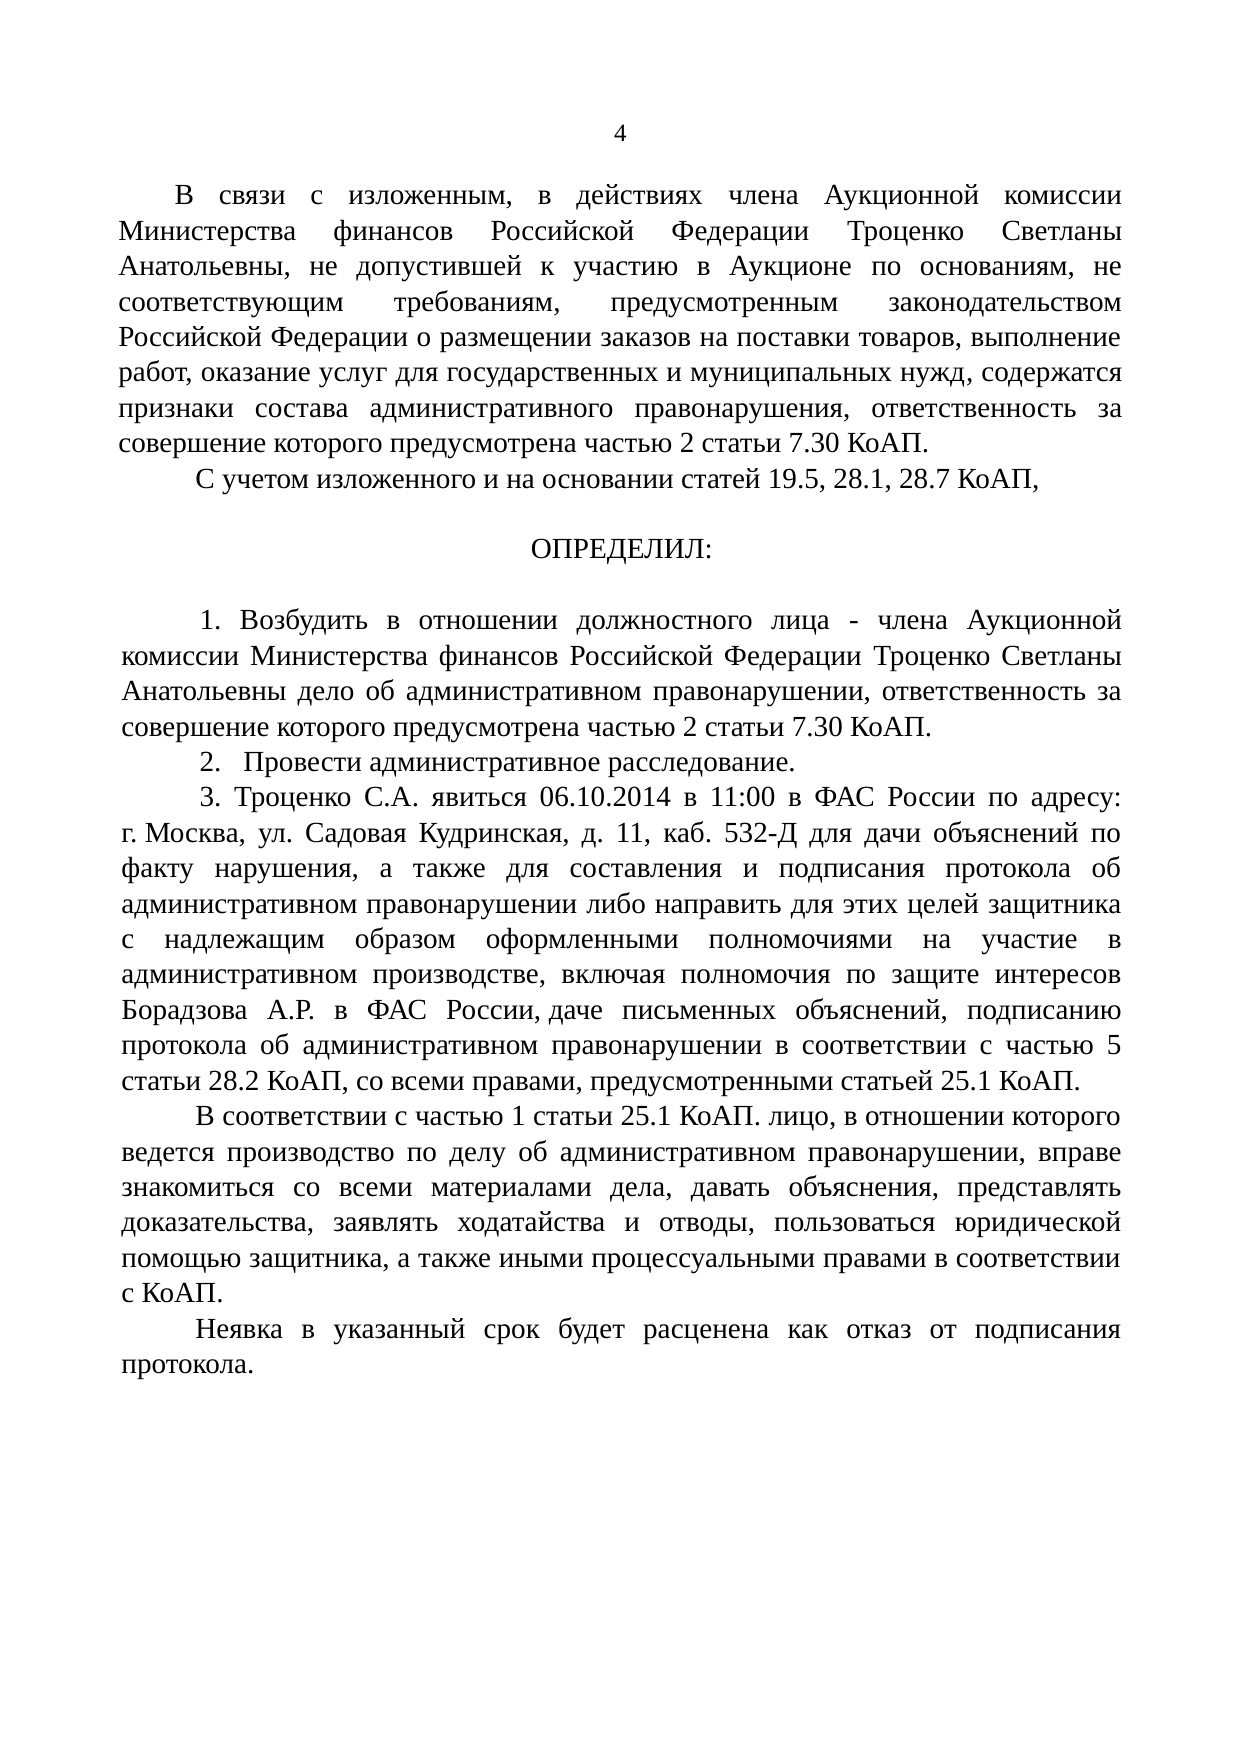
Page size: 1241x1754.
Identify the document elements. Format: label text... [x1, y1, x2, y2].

text 3. Троценко С.А. явиться 06.10.2014 в 11:00 в ФАС России по адресу: г. Москва, ул. Садовая Кудринская, д. 11, каб. 532-Д для дачи объяснений по факту нарушения, а также для составления и подписания протокола об административном правонарушении либо направить для этих целей защитника с надлежащим образом оформленными полномочиями на участие в административном производстве, включая полномочия по защите интересов Борадзова А.Р. в ФАС России, даче письменных объяснений, подписанию протокола об административном правонарушении в соответствии с частью 5 статьи 28.2 КоАП, со всеми правами, предусмотренными статьей 25.1 КоАП. [121, 778, 1122, 1097]
text С учетом изложенного и на основании статей 19.5, 28.1, 28.7 КоАП, [121, 460, 1122, 495]
text В соответствии с частью 1 статьи 25.1 КоАП. лицо, в отношении которого ведется производство по делу об административном правонарушении, вправе знакомиться со всеми материалами дела, давать объяснения, представлять доказательства, заявлять ходатайства и отводы, пользоваться юридической помощью защитника, а также иными процессуальными правами в соответствии с КоАП. [121, 1097, 1122, 1310]
text В связи с изложенным, в действиях члена Аукционной комиссии Министерства финансов Российской Федерации Троценко Светланы Анатольевны, не допустившей к участию в Аукционе по основаниям, не соответствующим требованиям, предусмотренным законодательством Российской Федерации о размещении заказов на поставки товаров, выполнение работ, оказание услуг для государственных и муниципальных нужд, содержатся признаки состава административного правонарушения, ответственность за совершение которого предусмотрена частью 2 статьи 7.30 КоАП. [118, 176, 1122, 460]
text 2. Провести административное расследование. [121, 743, 1122, 778]
text Неявка в указанный срок будет расценена как отказ от подписания протокола. [121, 1310, 1122, 1381]
text 1. Возбудить в отношении должностного лица - члена Аукционной комиссии Министерства финансов Российской Федерации Троценко Светланы Анатольевны дело об административном правонарушении, ответственность за совершение которого предусмотрена частью 2 статьи 7.30 КоАП. [121, 601, 1122, 743]
text ОПРЕДЕЛИЛ: [121, 531, 1122, 566]
